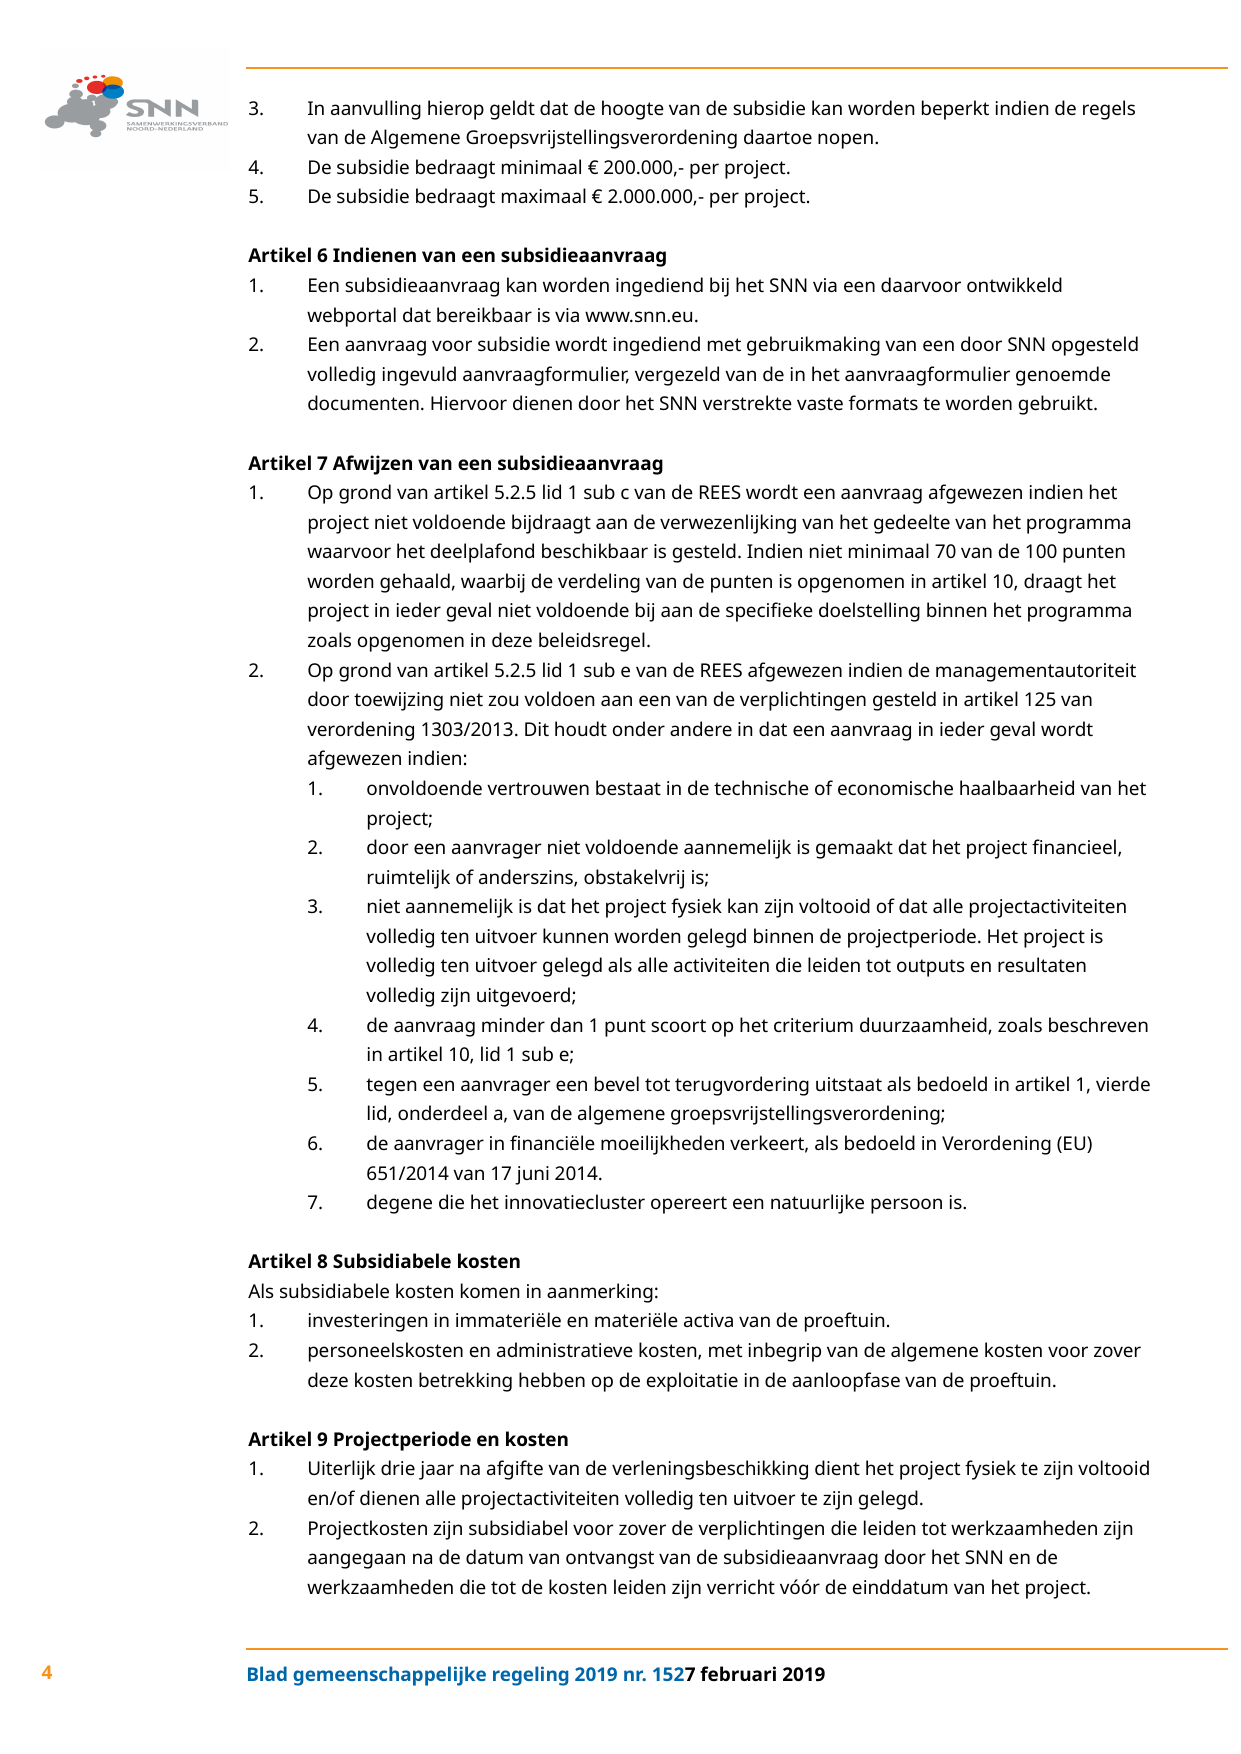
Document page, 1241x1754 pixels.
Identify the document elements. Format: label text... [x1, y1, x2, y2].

text Artikel 7 Afwijzen van een subsidieaanvraag [248, 450, 1152, 476]
list In aanvulling hierop geldt dat de hoogte van de subsidie kan worden beperkt indien de regels van de Algemene Groepsvrijstellingsverordening daartoe nopen. [248, 95, 1152, 150]
list Een subsidieaanvraag kan worden ingediend bij het SNN via een daarvoor ontwikkeld webportal dat bereikbaar is via www.snn.eu. [248, 272, 1152, 328]
list Een aanvraag voor subsidie wordt ingediend met gebruikmaking van een door SNN opgesteld volledig ingevuld aanvraagformulier, vergezeld van de in het aanvraagformulier genoemde documenten. Hiervoor dienen door het SNN verstrekte vaste formats te worden gebruikt. [248, 331, 1152, 416]
list degene die het innovatiecluster opereert een natuurlijke persoon is. [307, 1189, 1152, 1215]
list personeelskosten en administratieve kosten, met inbegrip van de algemene kosten voor zover deze kosten betrekking hebben op de exploitatie in de aanloopfase van de proeftuin. [248, 1337, 1152, 1393]
list Projectkosten zijn subsidiabel voor zover de verplichtingen die leiden tot werkzaamheden zijn aangegaan na de datum van ontvangst van de subsidieaanvraag door het SNN en de werkzaamheden die tot de kosten leiden zijn verricht vóór de einddatum van het project. [248, 1515, 1152, 1600]
text Artikel 6 Indienen van een subsidieaanvraag [248, 243, 1152, 268]
text Artikel 8 Subsidiabele kosten [248, 1248, 1152, 1274]
list tegen een aanvrager een bevel tot terugvordering uitstaat als bedoeld in artikel 1, vierde lid, onderdeel a, van de algemene groepsvrijstellingsverordening; [307, 1071, 1152, 1126]
picture [41, 47, 231, 172]
list door een aanvrager niet voldoende aannemelijk is gemaakt dat het project financieel, ruimtelijk of anderszins, obstakelvrij is; [307, 834, 1152, 890]
text Artikel 9 Projectperiode en kosten [248, 1426, 1152, 1452]
list niet aannemelijk is dat het project fysiek kan zijn voltooid of dat alle projectactiviteiten volledig ten uitvoer kunnen worden gelegd binnen de projectperiode. Het project is volledig ten uitvoer gelegd als alle activiteiten die leiden tot outputs en resultaten volledig zijn uitgevoerd; [307, 893, 1152, 1008]
list onvoldoende vertrouwen bestaat in de technische of economische haalbaarheid van het project; [307, 775, 1152, 831]
list De subsidie bedraagt minimaal € 200.000,- per project. [248, 154, 1152, 180]
list De subsidie bedraagt maximaal € 2.000.000,- per project. [248, 183, 1152, 209]
list Op grond van artikel 5.2.5 lid 1 sub e van de REES afgewezen indien de managementautoriteit door toewijzing niet zou voldoen aan een van de verplichtingen gesteld in artikel 125 van verordening 1303/2013. Dit houdt onder andere in dat een aanvraag in ieder geval wordt afgewezen indien: [248, 657, 1152, 771]
list de aanvraag minder dan 1 punt scoort op het criterium duurzaamheid, zoals beschreven in artikel 10, lid 1 sub e; [307, 1012, 1152, 1067]
list Uiterlijk drie jaar na afgifte van de verleningsbeschikking dient het project fysiek te zijn voltooid en/of dienen alle projectactiviteiten volledig ten uitvoer te zijn gelegd. [248, 1456, 1152, 1511]
list Op grond van artikel 5.2.5 lid 1 sub c van de REES wordt een aanvraag afgewezen indien het project niet voldoende bijdraagt aan de verwezenlijking van het gedeelte van het programma waarvoor het deelplafond beschikbaar is gesteld. Indien niet minimaal 70 van de 100 punten worden gehaald, waarbij de verdeling van de punten is opgenomen in artikel 10, draagt het project in ieder geval niet voldoende bij aan de specifieke doelstelling binnen het programma zoals opgenomen in deze beleidsregel. [248, 479, 1152, 653]
text Als subsidiabele kosten komen in aanmerking: [248, 1278, 1152, 1304]
list investeringen in immateriële en materiële activa van de proeftuin. [248, 1308, 1152, 1333]
list de aanvrager in financiële moeilijkheden verkeert, als bedoeld in Verordening (EU) 651/2014 van 17 juni 2014. [307, 1130, 1152, 1186]
